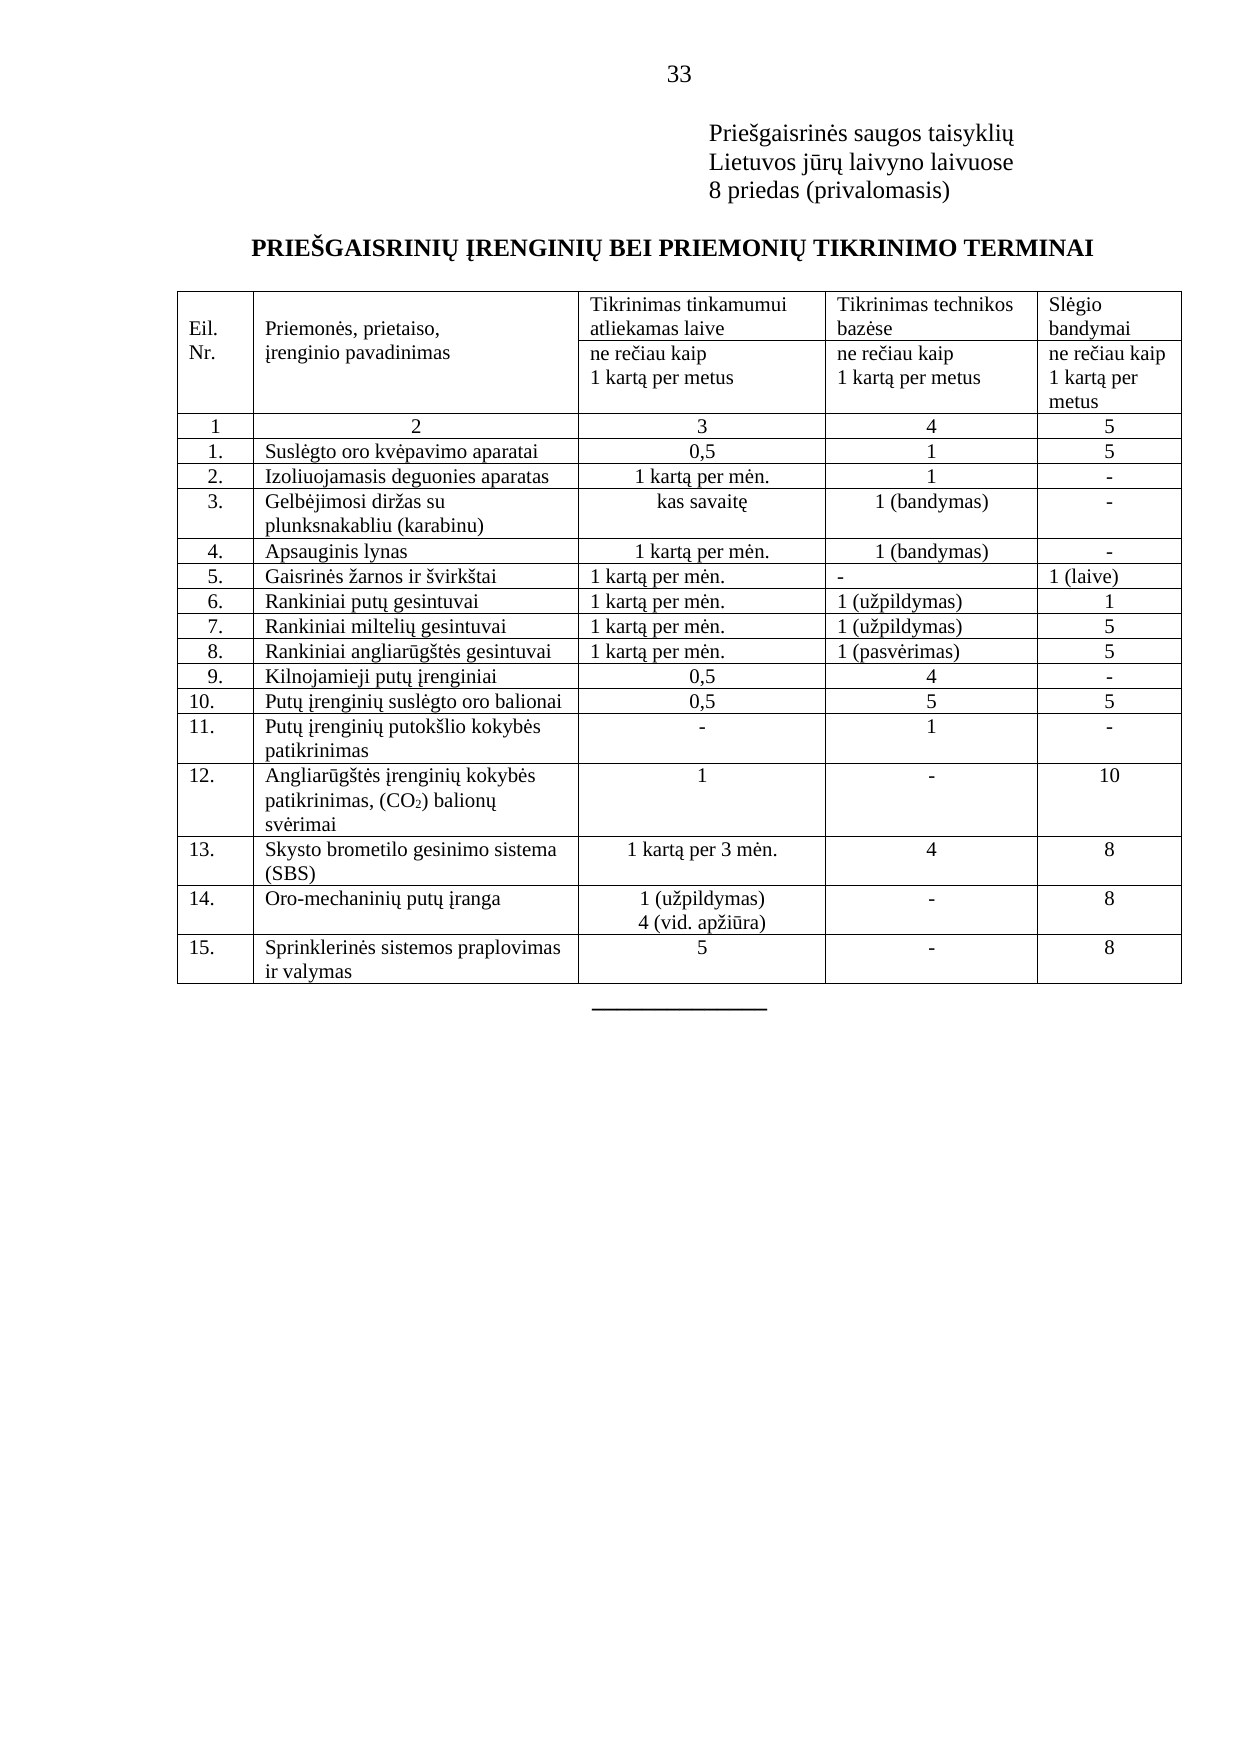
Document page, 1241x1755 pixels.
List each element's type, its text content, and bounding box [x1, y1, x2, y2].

table_cell - [1038, 464, 1181, 488]
table_cell - [826, 935, 1037, 983]
table_cell Angliarūgštės įrenginių kokybės patikrinimas, (CO2) balionų svėrimai [254, 764, 578, 836]
table_cell Suslėgto oro kvėpavimo aparatai [254, 439, 578, 463]
table_cell 1 kartą per 3 mėn. [579, 837, 825, 885]
table_cell Izoliuojamasis deguonies aparatas [254, 464, 578, 488]
table_cell 3. [178, 489, 253, 537]
table_cell 2. [178, 464, 253, 488]
table_cell 1 [579, 764, 825, 836]
table_cell 1 (užpildymas) [826, 614, 1037, 638]
table_cell - [1038, 539, 1181, 563]
table_cell 4 [826, 414, 1037, 438]
table_cell 5 [579, 935, 825, 983]
table_cell 5. [178, 564, 253, 588]
table_cell 15. [178, 935, 253, 983]
table_header Tikrinimas tinkamumui atliekamas laive [579, 292, 825, 340]
table_cell 0,5 [579, 664, 825, 688]
table_cell 9. [178, 664, 253, 688]
table_cell Rankiniai miltelių gesintuvai [254, 614, 578, 638]
table_cell 5 [826, 689, 1037, 713]
table_cell 5 [1038, 689, 1181, 713]
table_cell 1 kartą per mėn. [579, 464, 825, 488]
table_cell 5 [1038, 614, 1181, 638]
table_cell 2 [254, 414, 578, 438]
table_cell 4 [826, 837, 1037, 885]
table_cell Putų įrenginių putokšlio kokybės patikrinimas [254, 714, 578, 762]
table_cell 0,5 [579, 689, 825, 713]
table_cell 3 [579, 414, 825, 438]
table_header Priemonės, prietaiso, įrenginio pavadinimas [254, 292, 578, 413]
table_cell 7. [178, 614, 253, 638]
table_cell 1 (bandymas) [826, 539, 1037, 563]
table_cell 1 (laive) [1038, 564, 1181, 588]
table_cell Skysto brometilo gesinimo sistema (SBS) [254, 837, 578, 885]
table_cell 1 (užpildymas) 4 (vid. apžiūra) [579, 886, 825, 934]
table_cell ne rečiau kaip 1 kartą per metus [579, 341, 825, 413]
table_cell 14. [178, 886, 253, 934]
table_cell 8. [178, 639, 253, 663]
table_cell 12. [178, 764, 253, 836]
table_cell 1 kartą per mėn. [579, 639, 825, 663]
table_cell 5 [1038, 439, 1181, 463]
table_cell - [826, 764, 1037, 836]
text 8 priedas (privalomasis) [177, 176, 1181, 204]
table_cell 13. [178, 837, 253, 885]
table_cell - [826, 564, 1037, 588]
table_cell 10. [178, 689, 253, 713]
table_cell - [1038, 664, 1181, 688]
table_cell 8 [1038, 935, 1181, 983]
table_cell 1 (užpildymas) [826, 589, 1037, 613]
table_cell Rankiniai putų gesintuvai [254, 589, 578, 613]
table_cell - [826, 886, 1037, 934]
table_cell Gaisrinės žarnos ir švirkštai [254, 564, 578, 588]
table_cell 1 kartą per mėn. [579, 539, 825, 563]
table_cell 4. [178, 539, 253, 563]
table_cell Rankiniai angliarūgštės gesintuvai [254, 639, 578, 663]
table_cell 1 (bandymas) [826, 489, 1037, 537]
table_cell 8 [1038, 837, 1181, 885]
table_cell 6. [178, 589, 253, 613]
table_cell 1 [826, 714, 1037, 762]
table_cell 1 [826, 439, 1037, 463]
table_header Slėgio bandymai [1038, 292, 1181, 340]
table_cell Apsauginis lynas [254, 539, 578, 563]
table_cell 1 (pasvėrimas) [826, 639, 1037, 663]
table_cell 1. [178, 439, 253, 463]
table_cell 1 [1038, 589, 1181, 613]
table_cell Oro-mechaninių putų įranga [254, 886, 578, 934]
table_cell ne rečiau kaip 1 kartą per metus [826, 341, 1037, 413]
table_header Tikrinimas technikos bazėse [826, 292, 1037, 340]
text PRIEŠGAISRINIŲ ĮRENGINIŲ BEI PRIEMONIŲ TIKRINIMO TERMINAI [177, 233, 1181, 262]
table_cell 1 kartą per mėn. [579, 614, 825, 638]
table_cell Kilnojamieji putų įrenginiai [254, 664, 578, 688]
table_cell 1 [826, 464, 1037, 488]
table_cell Gelbėjimosi diržas su plunksnakabliu (karabinu) [254, 489, 578, 537]
text Lietuvos jūrų laivyno laivuose [177, 147, 1181, 176]
table_cell ne rečiau kaip 1 kartą per metus [1038, 341, 1181, 413]
table_cell - [579, 714, 825, 762]
table_cell kas savaitę [579, 489, 825, 537]
table_cell - [1038, 714, 1181, 762]
table_cell Putų įrenginių suslėgto oro balionai [254, 689, 578, 713]
table_cell 8 [1038, 886, 1181, 934]
table_cell 1 kartą per mėn. [579, 564, 825, 588]
table_cell 1 [178, 414, 253, 438]
table_cell 10 [1038, 764, 1181, 836]
table_cell Sprinklerinės sistemos praplovimas ir valymas [254, 935, 578, 983]
table_header Eil. Nr. [178, 292, 253, 413]
table_cell 1 kartą per mėn. [579, 589, 825, 613]
table_cell 11. [178, 714, 253, 762]
text ______________ [177, 984, 1181, 1013]
table_cell 0,5 [579, 439, 825, 463]
table_cell - [1038, 489, 1181, 537]
table_cell 4 [826, 664, 1037, 688]
table_cell 5 [1038, 639, 1181, 663]
table_cell 5 [1038, 414, 1181, 438]
text Priešgaisrinės saugos taisyklių [177, 118, 1181, 147]
